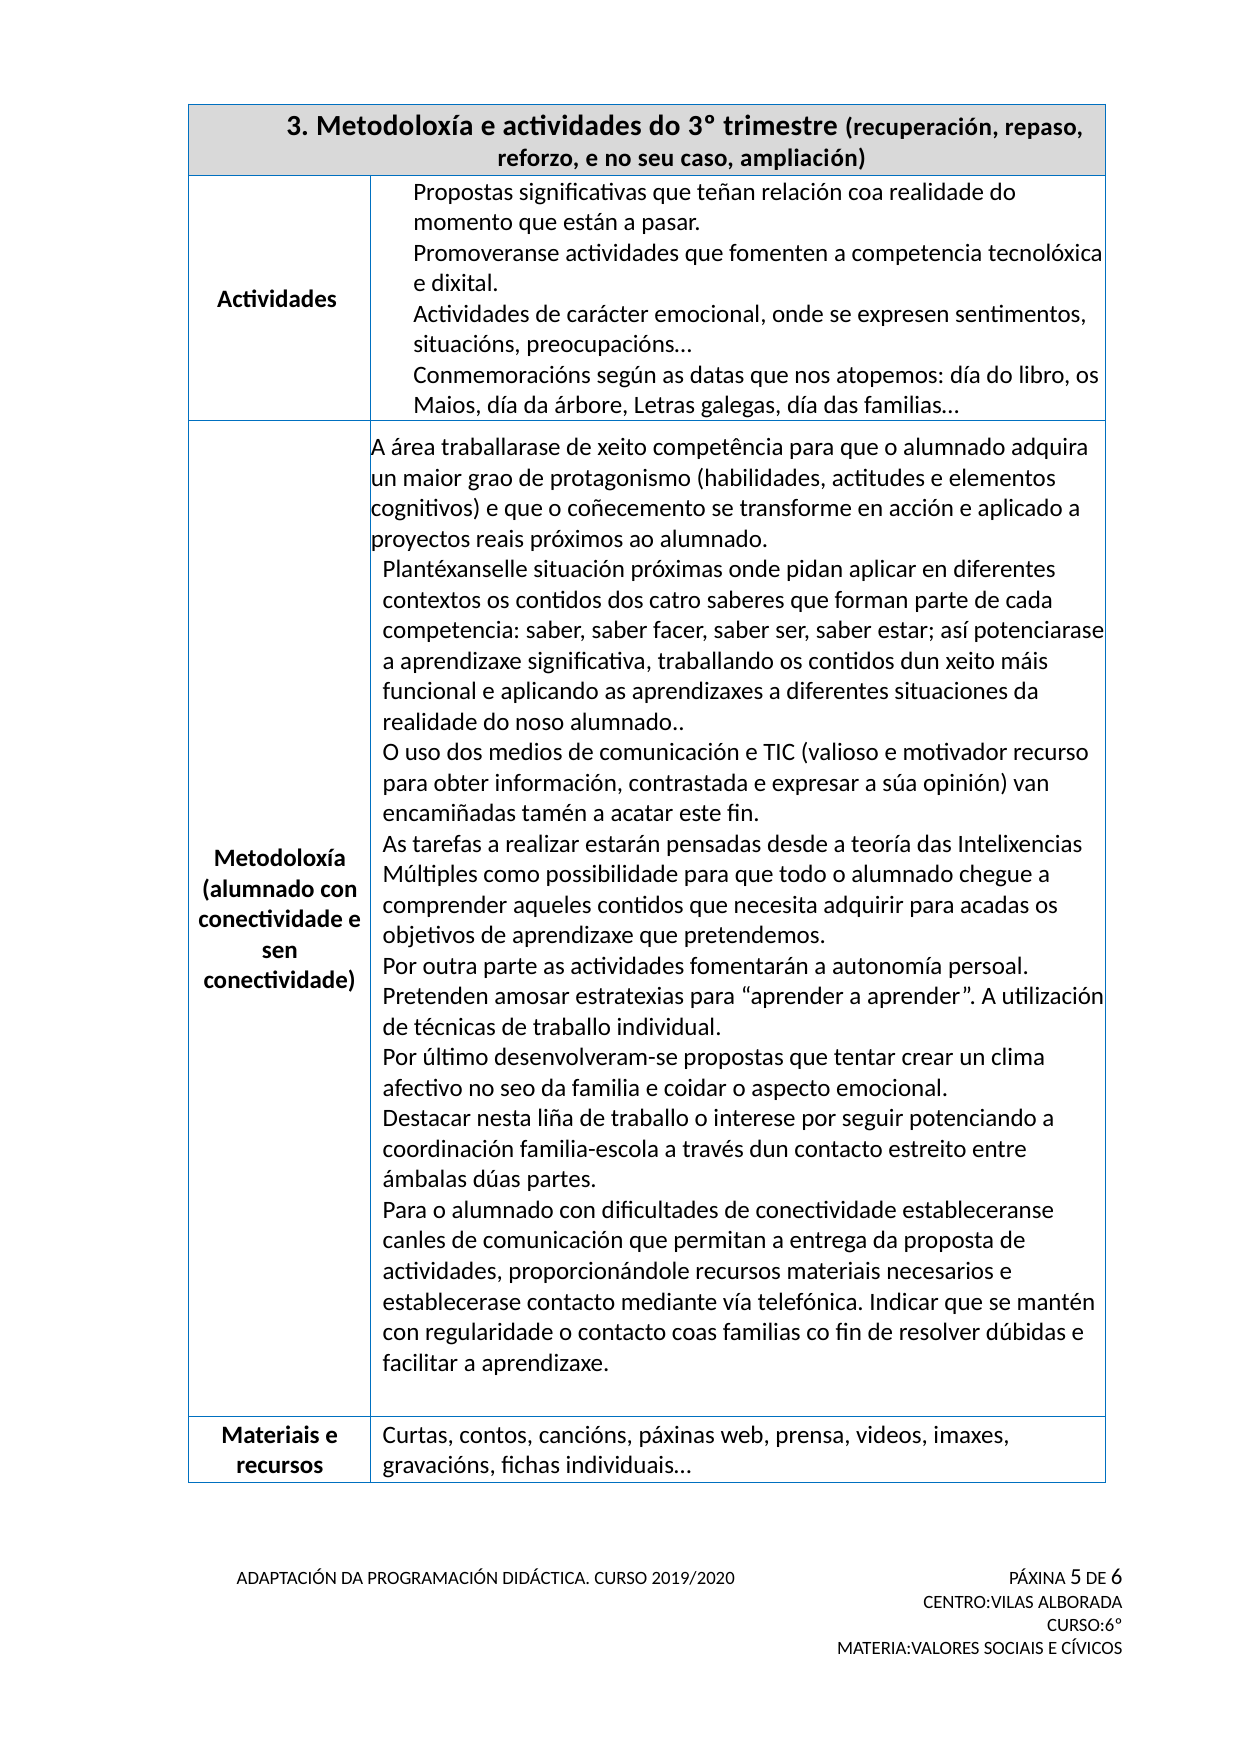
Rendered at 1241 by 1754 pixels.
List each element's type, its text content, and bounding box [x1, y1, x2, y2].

table_header 3. Metodoloxía e actividades do 3º trimestre (recuperación, repaso, reforzo, e no seu caso, ampliación) [189, 105, 1105, 175]
table_cell Actividades [189, 176, 370, 420]
table_cell A área traballarase de xeito competência para que o alumnado adquira un maior grao de protagonismo (habilidades, actitudes e elementos cognitivos) e que o coñecemento se transforme en acción e aplicado a proyectos reais próximos ao alumnado. Plantéxanselle situación próximas onde pidan aplicar en diferentes contextos os contidos dos catro saberes que forman parte de cada competencia: saber, saber facer, saber ser, saber estar; así potenciarase a aprendizaxe significativa, traballando os contidos dun xeito máis funcional e aplicando as aprendizaxes a diferentes situaciones da realidade do noso alumnado.. O uso dos medios de comunicación e TIC (valioso e motivador recurso para obter información, contrastada e expresar a súa opinión) van encamiñadas tamén a acatar este fin. As tarefas a realizar estarán pensadas desde a teoría das Intelixencias Múltiples como possibilidade para que todo o alumnado chegue a comprender aqueles contidos que necesita adquirir para acadas os objetivos de aprendizaxe que pretendemos. Por outra parte as actividades fomentarán a autonomía persoal. Pretenden amosar estratexias para “aprender a aprender”. A utilización de técnicas de traballo individual. Por último desenvolveram-se propostas que tentar crear un clima afectivo no seo da familia e coidar o aspecto emocional. Destacar nesta liña de traballo o interese por seguir potenciando a coordinación familia-escola a través dun contacto estreito entre ámbalas dúas partes. Para o alumnado con dificultades de conectividade estableceranse canles de comunicación que permitan a entrega da proposta de actividades, proporcionándole recursos materiais necesarios e establecerase contacto mediante vía telefónica. Indicar que se mantén con regularidade o contacto coas familias co fin de resolver dúbidas e facilitar a aprendizaxe. [371, 421, 1105, 1416]
table_cell Metodoloxía (alumnado con conectividade e sen conectividade) [189, 421, 370, 1416]
table_cell Curtas, contos, cancións, páxinas web, prensa, videos, imaxes, gravacións, fichas individuais… [371, 1417, 1105, 1482]
table_cell Propostas significativas que teñan relación coa realidade do momento que están a pasar. Promoveranse actividades que fomenten a competencia tecnolóxica e dixital. Actividades de carácter emocional, onde se expresen sentimentos, situacións, preocupacións… Conmemoracións según as datas que nos atopemos: día do libro, os Maios, día da árbore, Letras galegas, día das familias… [371, 176, 1105, 420]
table_cell Materiais e recursos [189, 1417, 370, 1482]
